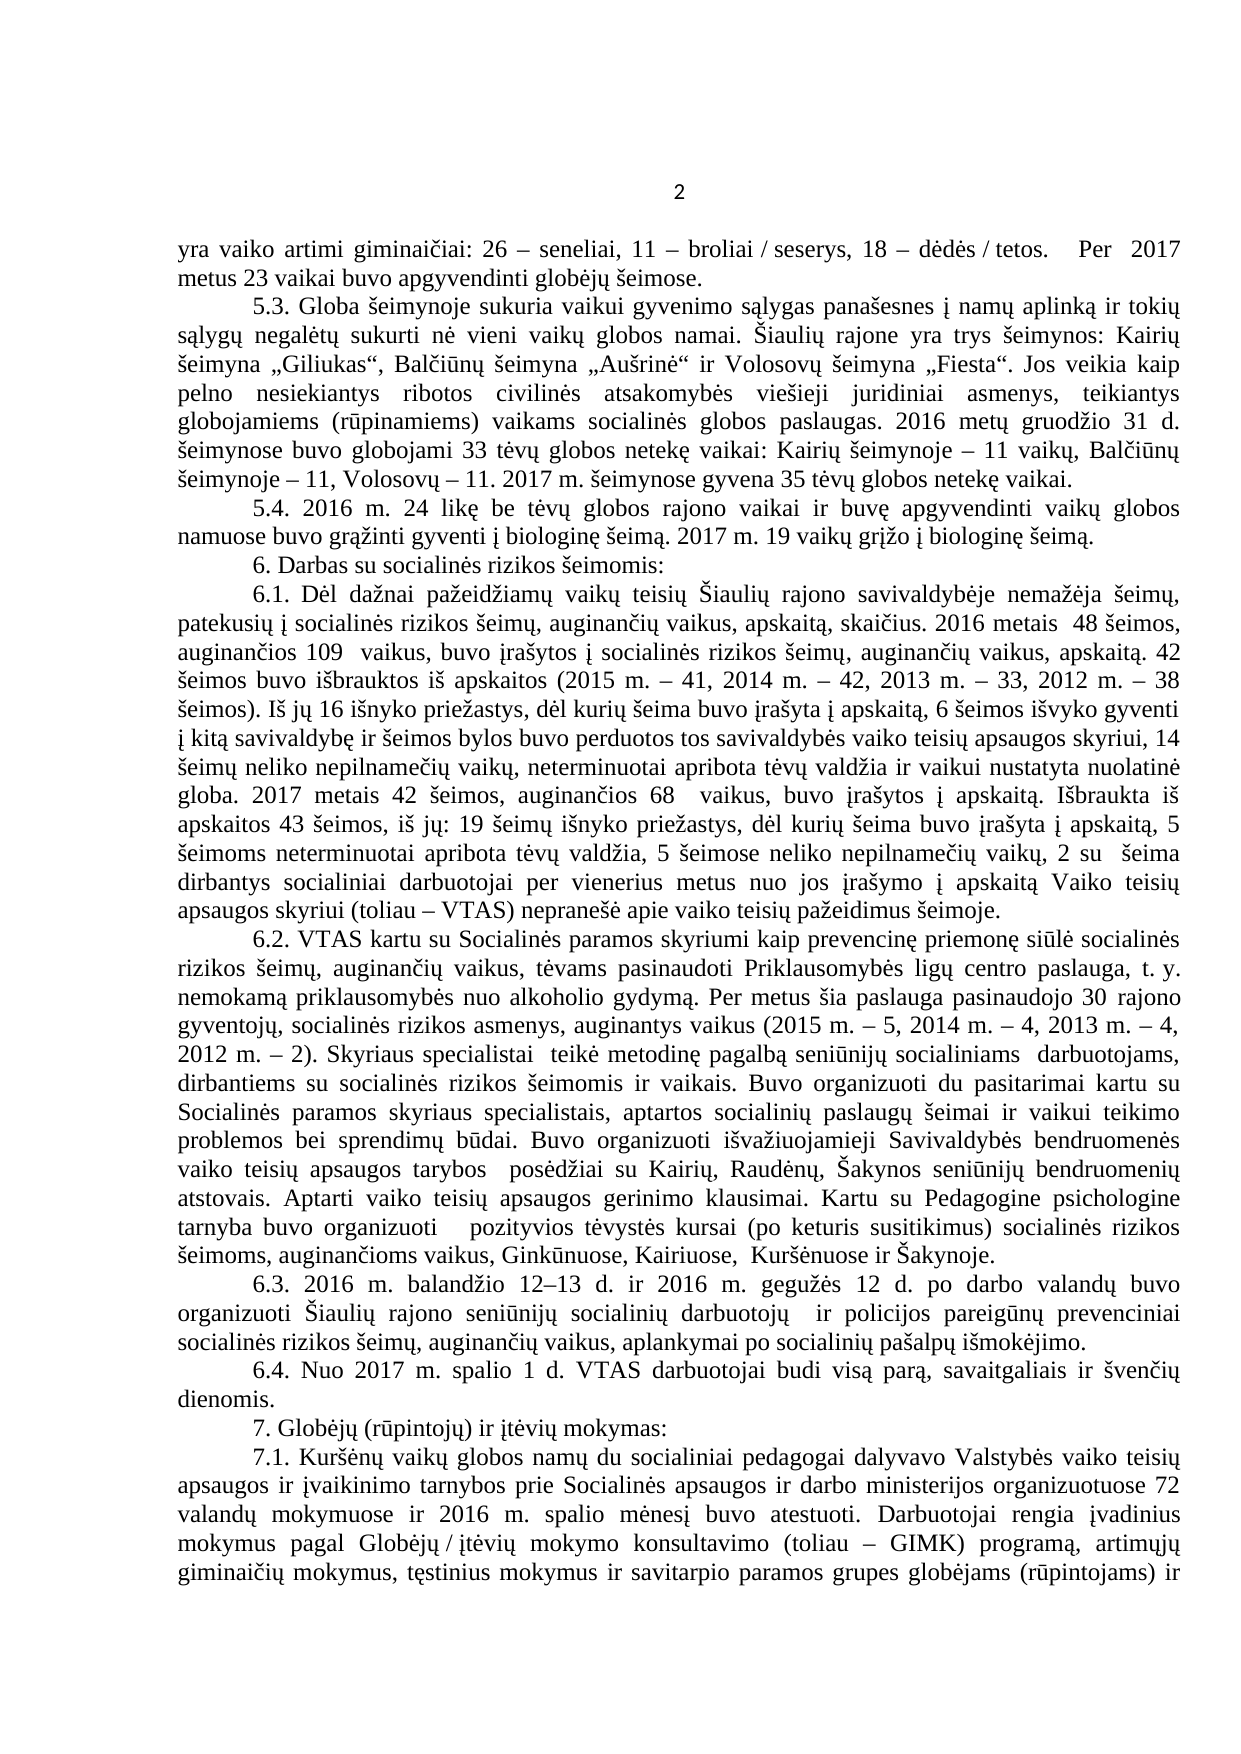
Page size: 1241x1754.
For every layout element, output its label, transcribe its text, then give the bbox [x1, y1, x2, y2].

text 5.3. Globa šeimynoje sukuria vaikui gyvenimo sąlygas panašesnes į namų aplinką ir tokių sąlygų negalėtų sukurti nė vieni vaikų globos namai. Šiaulių rajone yra trys šeimynos: Kairių šeimyna „Giliukas“, Balčiūnų šeimyna „Aušrinė“ ir Volosovų šeimyna „Fiesta“. Jos veikia kaip pelno nesiekiantys ribotos civilinės atsakomybės viešieji juridiniai asmenys, teikiantys globojamiems (rūpinamiems) vaikams socialinės globos paslaugas. 2016 metų gruodžio 31 d. šeimynose buvo globojami 33 tėvų globos netekę vaikai: Kairių šeimynoje – 11 vaikų, Balčiūnų šeimynoje – 11, Volosovų – 11. 2017 m. šeimynose gyvena 35 tėvų globos netekę vaikai. [177, 291, 1181, 493]
text 6. Darbas su socialinės rizikos šeimomis: [177, 550, 1181, 579]
text 7.1. Kuršėnų vaikų globos namų du socialiniai pedagogai dalyvavo Valstybės vaiko teisių apsaugos ir įvaikinimo tarnybos prie Socialinės apsaugos ir darbo ministerijos organizuotuose 72 valandų mokymuose ir 2016 m. spalio mėnesį buvo atestuoti. Darbuotojai rengia įvadinius mokymus pagal Globėjų / įtėvių mokymo konsultavimo (toliau – GIMK) programą, artimųjų giminaičių mokymus, tęstinius mokymus ir savitarpio paramos grupes globėjams (rūpintojams) ir [177, 1442, 1181, 1586]
text 6.1. Dėl dažnai pažeidžiamų vaikų teisių Šiaulių rajono savivaldybėje nemažėja šeimų, patekusių į socialinės rizikos šeimų, auginančių vaikus, apskaitą, skaičius. 2016 metais 48 šeimos, auginančios 109 vaikus, buvo įrašytos į socialinės rizikos šeimų, auginančių vaikus, apskaitą. 42 šeimos buvo išbrauktos iš apskaitos (2015 m. – 41, 2014 m. – 42, 2013 m. – 33, 2012 m. – 38 šeimos). Iš jų 16 išnyko priežastys, dėl kurių šeima buvo įrašyta į apskaitą, 6 šeimos išvyko gyventi į kitą savivaldybę ir šeimos bylos buvo perduotos tos savivaldybės vaiko teisių apsaugos skyriui, 14 šeimų neliko nepilnamečių vaikų, neterminuotai apribota tėvų valdžia ir vaikui nustatyta nuolatinė globa. 2017 metais 42 šeimos, auginančios 68 vaikus, buvo įrašytos į apskaitą. Išbraukta iš apskaitos 43 šeimos, iš jų: 19 šeimų išnyko priežastys, dėl kurių šeima buvo įrašyta į apskaitą, 5 šeimoms neterminuotai apribota tėvų valdžia, 5 šeimose neliko nepilnamečių vaikų, 2 su šeima dirbantys socialiniai darbuotojai per vienerius metus nuo jos įrašymo į apskaitą Vaiko teisių apsaugos skyriui (toliau – VTAS) nepranešė apie vaiko teisių pažeidimus šeimoje. [177, 579, 1181, 924]
text 6.4. Nuo 2017 m. spalio 1 d. VTAS darbuotojai budi visą parą, savaitgaliais ir švenčių dienomis. [177, 1356, 1181, 1413]
text 7. Globėjų (rūpintojų) ir įtėvių mokymas: [177, 1413, 1181, 1442]
text 6.2. VTAS kartu su Socialinės paramos skyriumi kaip prevencinę priemonę siūlė socialinės rizikos šeimų, auginančių vaikus, tėvams pasinaudoti Priklausomybės ligų centro paslauga, t. y. nemokamą priklausomybės nuo alkoholio gydymą. Per metus šia paslauga pasinaudojo 30 rajono gyventojų, socialinės rizikos asmenys, auginantys vaikus (2015 m. – 5, 2014 m. – 4, 2013 m. – 4, 2012 m. – 2). Skyriaus specialistai teikė metodinę pagalbą seniūnijų socialiniams darbuotojams, dirbantiems su socialinės rizikos šeimomis ir vaikais. Buvo organizuoti du pasitarimai kartu su Socialinės paramos skyriaus specialistais, aptartos socialinių paslaugų šeimai ir vaikui teikimo problemos bei sprendimų būdai. Buvo organizuoti išvažiuojamieji Savivaldybės bendruomenės vaiko teisių apsaugos tarybos posėdžiai su Kairių, Raudėnų, Šakynos seniūnijų bendruomenių atstovais. Aptarti vaiko teisių apsaugos gerinimo klausimai. Kartu su Pedagogine psichologine tarnyba buvo organizuoti pozityvios tėvystės kursai (po keturis susitikimus) socialinės rizikos šeimoms, auginančioms vaikus, Ginkūnuose, Kairiuose, Kuršėnuose ir Šakynoje. [177, 924, 1181, 1269]
text yra vaiko artimi giminaičiai: 26 – seneliai, 11 – broliai / seserys, 18 – dėdės / tetos. Per 2017 metus 23 vaikai buvo apgyvendinti globėjų šeimose. [177, 234, 1181, 291]
text 6.3. 2016 m. balandžio 12–13 d. ir 2016 m. gegužės 12 d. po darbo valandų buvo organizuoti Šiaulių rajono seniūnijų socialinių darbuotojų ir policijos pareigūnų prevenciniai socialinės rizikos šeimų, auginančių vaikus, aplankymai po socialinių pašalpų išmokėjimo. [177, 1269, 1181, 1356]
text 5.4. 2016 m. 24 likę be tėvų globos rajono vaikai ir buvę apgyvendinti vaikų globos namuose buvo grąžinti gyventi į biologinę šeimą. 2017 m. 19 vaikų grįžo į biologinę šeimą. [177, 493, 1181, 550]
